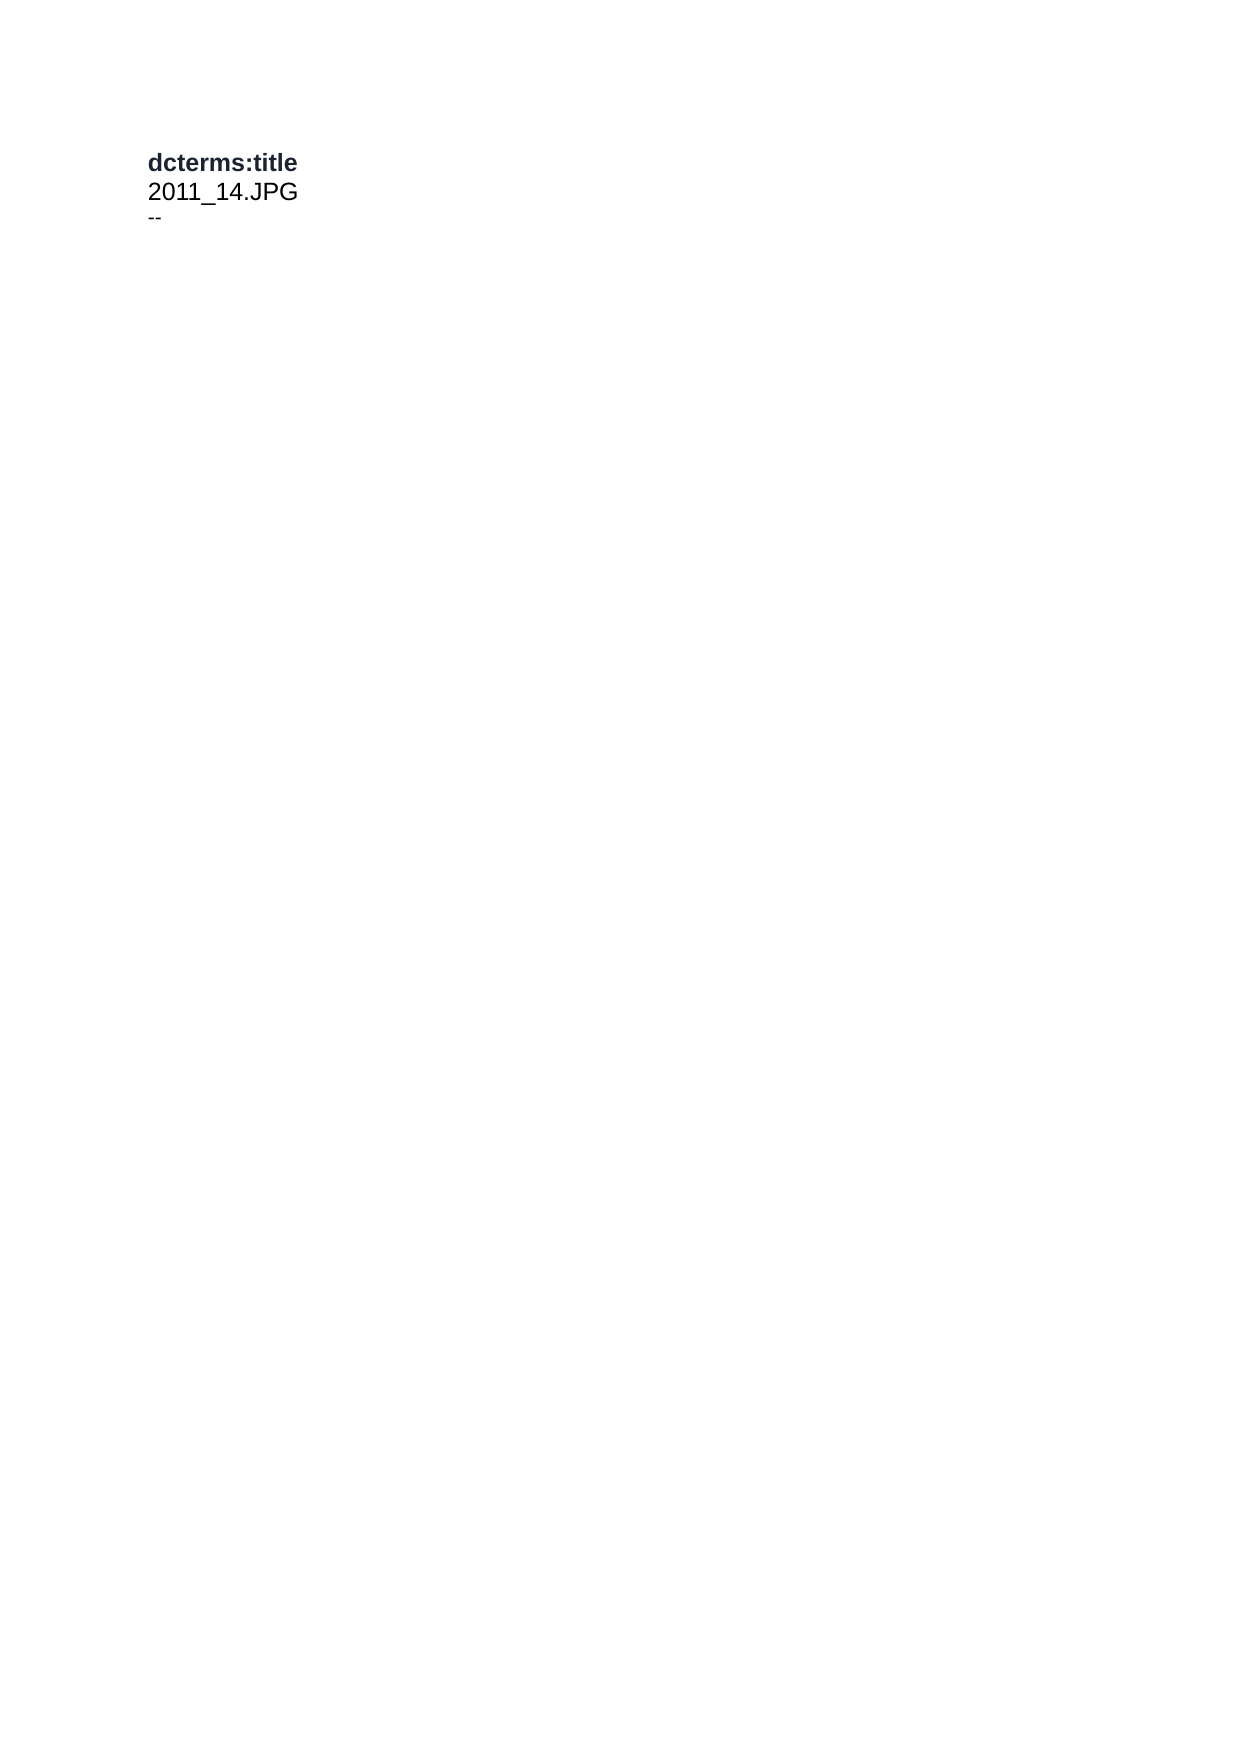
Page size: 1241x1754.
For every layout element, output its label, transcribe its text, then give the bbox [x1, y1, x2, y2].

text -- [148, 205, 1092, 229]
text dcterms:title [148, 148, 1092, 176]
text 2011_14.JPG [148, 176, 1092, 205]
